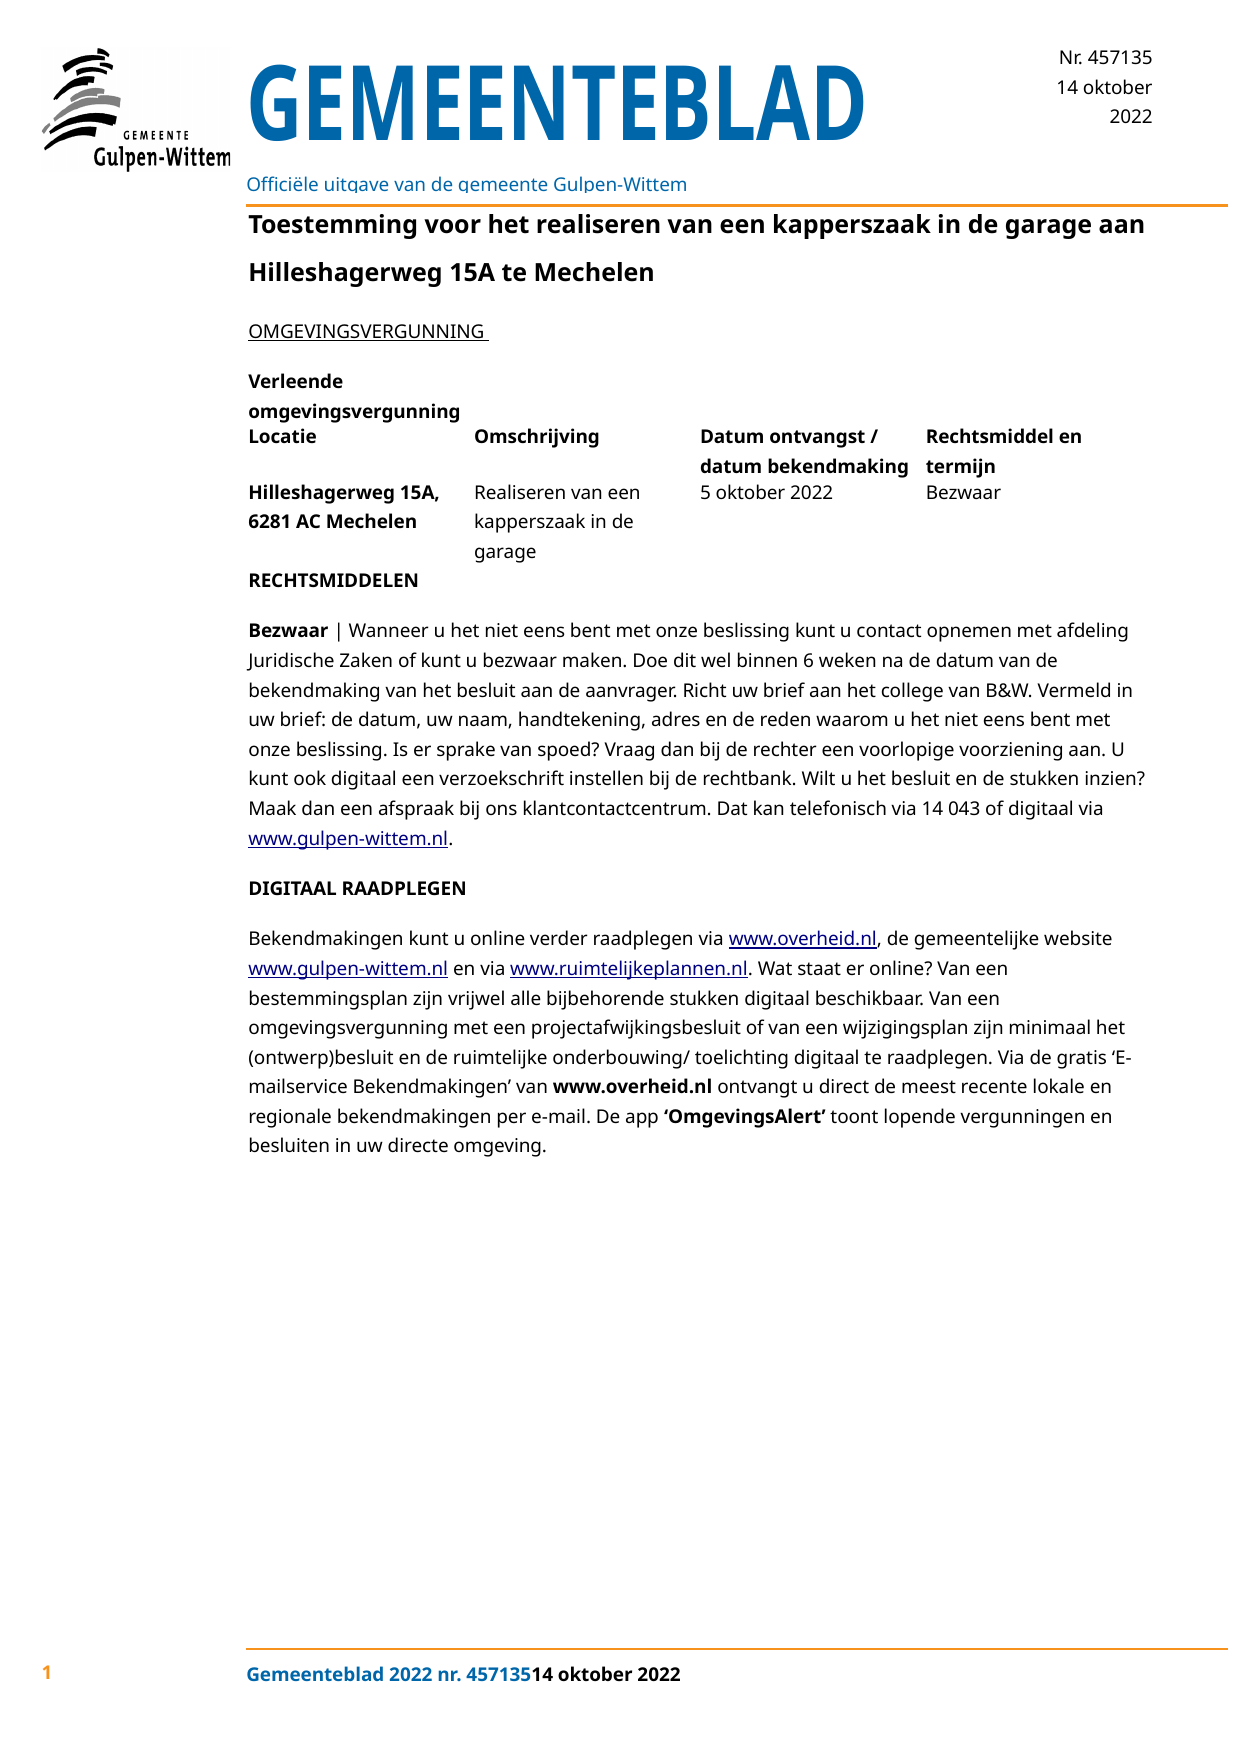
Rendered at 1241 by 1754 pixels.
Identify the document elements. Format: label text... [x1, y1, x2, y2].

table_cell Rechtsmiddel en termijn [926, 424, 1152, 479]
table_header Verleende omgevingsvergunning [248, 369, 474, 424]
text DIGITAAL RAADPLEGEN [248, 875, 1152, 901]
text Toestemming voor het realiseren van een kapperszaak in de garage aan Hilleshagerweg 15A te Mechelen [248, 207, 1152, 288]
text RECHTSMIDDELEN [248, 567, 1152, 593]
table_cell Locatie [248, 424, 474, 479]
table_header [474, 369, 700, 424]
table_header [926, 369, 1152, 424]
picture [41, 47, 231, 172]
text OMGEVINGSVERGUNNING [248, 318, 1152, 344]
table_cell 5 oktober 2022 [700, 479, 926, 564]
table_cell Omschrijving [474, 424, 700, 479]
table_cell Bezwaar [926, 479, 1152, 564]
text Bekendmakingen kunt u online verder raadplegen via www.overheid.nl, de gemeentelijke website www.gulpen-wittem.nl en via www.ruimtelijkeplannen.nl. Wat staat er online? Van een bestemmingsplan zijn vrijwel alle bijbehorende stukken digitaal beschikbaar. Van een omgevingsvergunning met een projectafwijkingsbesluit of van een wijzigingsplan zijn minimaal het (ontwerp)besluit en de ruimtelijke onderbouwing/ toelichting digitaal te raadplegen. Via de gratis ‘E-mailservice Bekendmakingen’ van www.overheid.nl ontvangt u direct de meest recente lokale en regionale bekendmakingen per e-mail. De app ‘OmgevingsAlert’ toont lopende vergunningen en besluiten in uw directe omgeving. [248, 926, 1152, 1158]
table_cell Hilleshagerweg 15A, 6281 AC Mechelen [248, 479, 474, 564]
table_cell Datum ontvangst / datum bekendmaking [700, 424, 926, 479]
table_cell Realiseren van een kapperszaak in de garage [474, 479, 700, 564]
table_header [700, 369, 926, 424]
text Bezwaar | Wanneer u het niet eens bent met onze beslissing kunt u contact opnemen met afdeling Juridische Zaken of kunt u bezwaar maken. Doe dit wel binnen 6 weken na de datum van de bekendmaking van het besluit aan de aanvrager. Richt uw brief aan het college van B&W. Vermeld in uw brief: de datum, uw naam, handtekening, adres en de reden waarom u het niet eens bent met onze beslissing. Is er sprake van spoed? Vraag dan bij de rechter een voorlopige voorziening aan. U kunt ook digitaal een verzoekschrift instellen bij de rechtbank. Wilt u het besluit en de stukken inzien? Maak dan een afspraak bij ons klantcontactcentrum. Dat kan telefonisch via 14 043 of digitaal via www.gulpen-wittem.nl. [248, 618, 1152, 850]
